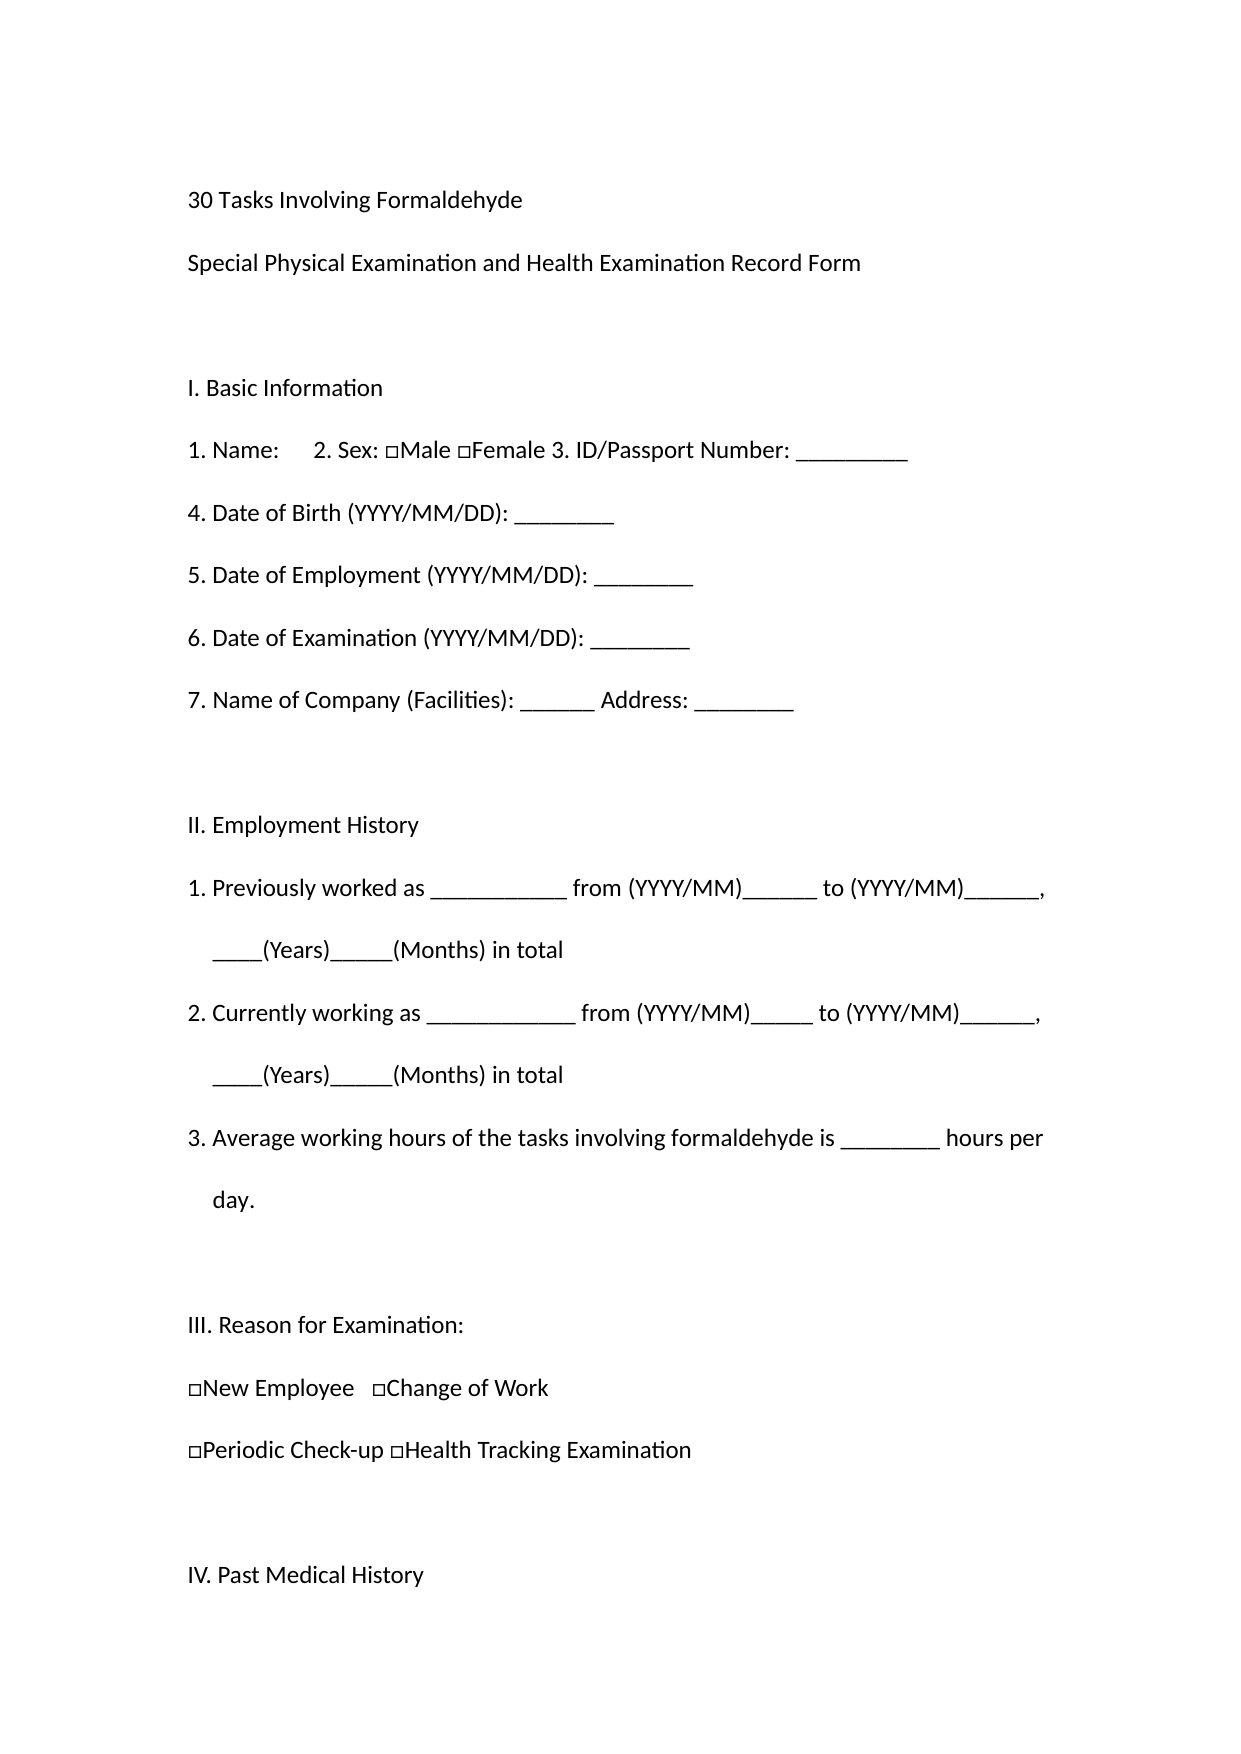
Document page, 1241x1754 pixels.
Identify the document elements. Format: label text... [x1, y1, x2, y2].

text 6. Date of Examination (YYYY/MM/DD): ________ [187, 596, 1053, 658]
text □Periodic Check-up □Health Tracking Examination [187, 1408, 1053, 1471]
text III. Reason for Examination: [187, 1283, 1053, 1346]
text 5. Date of Employment (YYYY/MM/DD): ________ [187, 533, 1053, 596]
text 2. Currently working as ____________ from (YYYY/MM)_____ to (YYYY/MM)______, ____(Years)_____(Months) in total [187, 971, 1053, 1096]
text IV. Past Medical History [187, 1533, 1053, 1596]
text 1. Name: 2. Sex: □Male □Female 3. ID/Passport Number: _________ [187, 408, 1053, 471]
text 1. Previously worked as ___________ from (YYYY/MM)______ to (YYYY/MM)______, ____(Years)_____(Months) in total [187, 846, 1053, 971]
text 7. Name of Company (Facilities): ______ Address: ________ [187, 658, 1053, 721]
text 30 Tasks Involving Formaldehyde [187, 158, 1053, 221]
text 3. Average working hours of the tasks involving formaldehyde is ________ hours per day. [187, 1096, 1053, 1221]
text □New Employee □Change of Work [187, 1346, 1053, 1408]
text II. Employment History [187, 783, 1053, 846]
text Special Physical Examination and Health Examination Record Form [187, 221, 1053, 283]
text I. Basic Information [187, 346, 1053, 408]
text 4. Date of Birth (YYYY/MM/DD): ________ [187, 471, 1053, 533]
